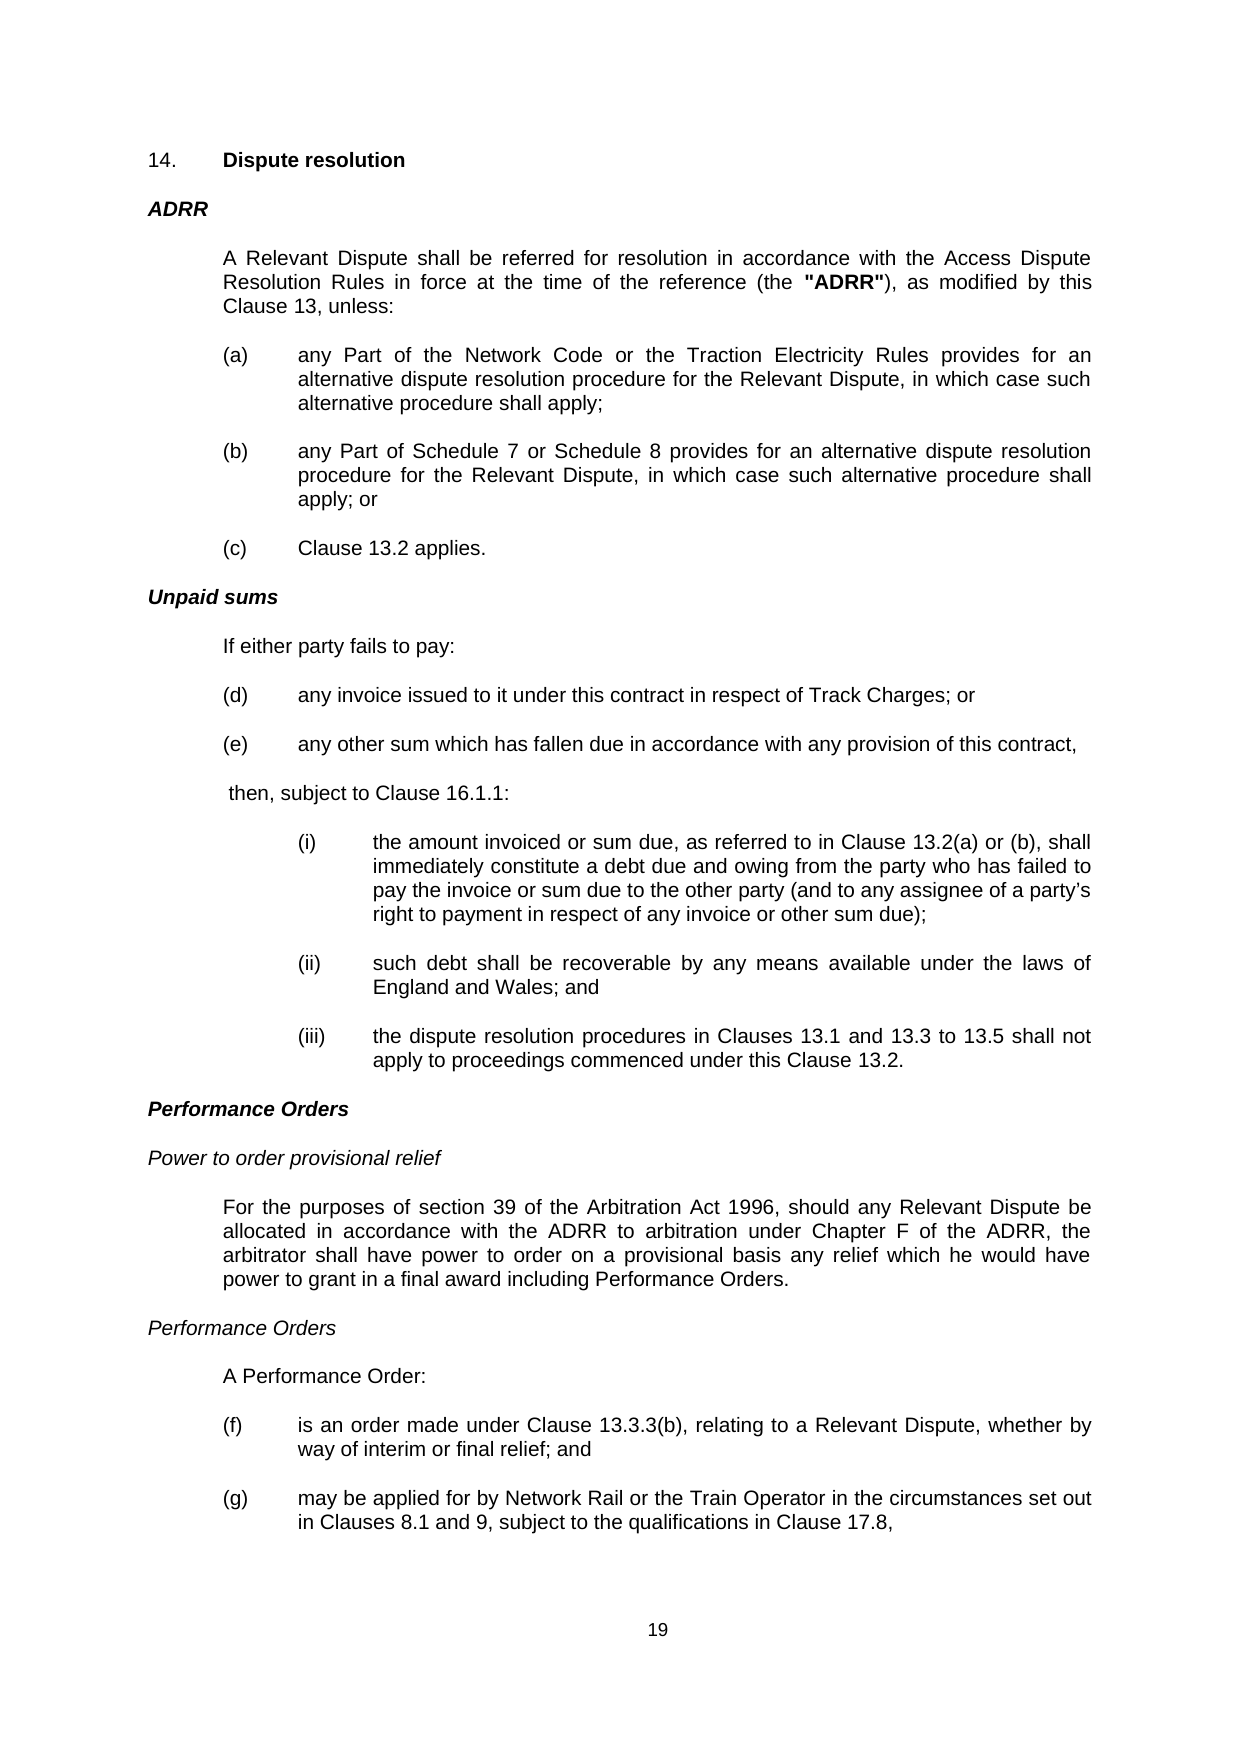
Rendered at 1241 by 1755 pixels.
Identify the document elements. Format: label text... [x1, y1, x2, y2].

subtitle any Part of the Network Code or the Traction Electricity Rules provides for an alternative dispute resolution procedure for the Relevant Dispute, in which case such alternative procedure shall apply; [223, 342, 1093, 414]
subtitle Clause 13.2 applies. [223, 536, 1093, 560]
subtitle any other sum which has fallen due in accordance with any provision of this contract, [223, 732, 1093, 756]
subtitle Unpaid sums [148, 585, 1093, 609]
text For the purposes of section 39 of the Arbitration Act 1996, should any Relevant Dispute be allocated in accordance with the ADRR to arbitration under Chapter F of the ADRR, the arbitrator shall have power to order on a provisional basis any relief which he would have power to grant in a final award including Performance Orders. [223, 1194, 1093, 1290]
text A Performance Order: [223, 1364, 1093, 1388]
subtitle Power to order provisional relief [148, 1146, 1093, 1169]
subtitle Performance Orders [148, 1097, 1093, 1121]
text A Relevant Dispute shall be referred for resolution in accordance with the Access Dispute Resolution Rules in force at the time of the reference (the "ADRR"), as modified by this Clause 13, unless: [223, 246, 1093, 317]
subtitle any invoice issued to it under this contract in respect of Track Charges; or [223, 683, 1093, 707]
subtitle such debt shall be recoverable by any means available under the laws of England and Wales; and [298, 951, 1093, 999]
subtitle any Part of Schedule 7 or Schedule 8 provides for an alternative dispute resolution procedure for the Relevant Dispute, in which case such alternative procedure shall apply; or [223, 439, 1093, 511]
subtitle is an order made under Clause 13.3.3(b), relating to a Relevant Dispute, whether by way of interim or final relief; and [223, 1413, 1093, 1461]
subtitle Performance Orders [148, 1315, 1093, 1339]
subtitle ADRR [148, 197, 1093, 221]
text If either party fails to pay: [223, 634, 1093, 658]
subtitle Dispute resolution [148, 148, 1093, 172]
subtitle the amount invoiced or sum due, as referred to in Clause 13.2(a) or (b), shall immediately constitute a debt due and owing from the party who has failed to pay the invoice or sum due to the other party (and to any assignee of a party’s right to payment in respect of any invoice or other sum due); [298, 830, 1093, 926]
subtitle the dispute resolution procedures in Clauses 13.1 and 13.3 to 13.5 shall not apply to proceedings commenced under this Clause 13.2. [298, 1024, 1093, 1072]
subtitle may be applied for by Network Rail or the Train Operator in the circumstances set out in Clauses 8.1 and 9, subject to the qualifications in Clause 17.8, [223, 1486, 1093, 1534]
text then, subject to Clause 16.1.1: [223, 781, 1093, 805]
